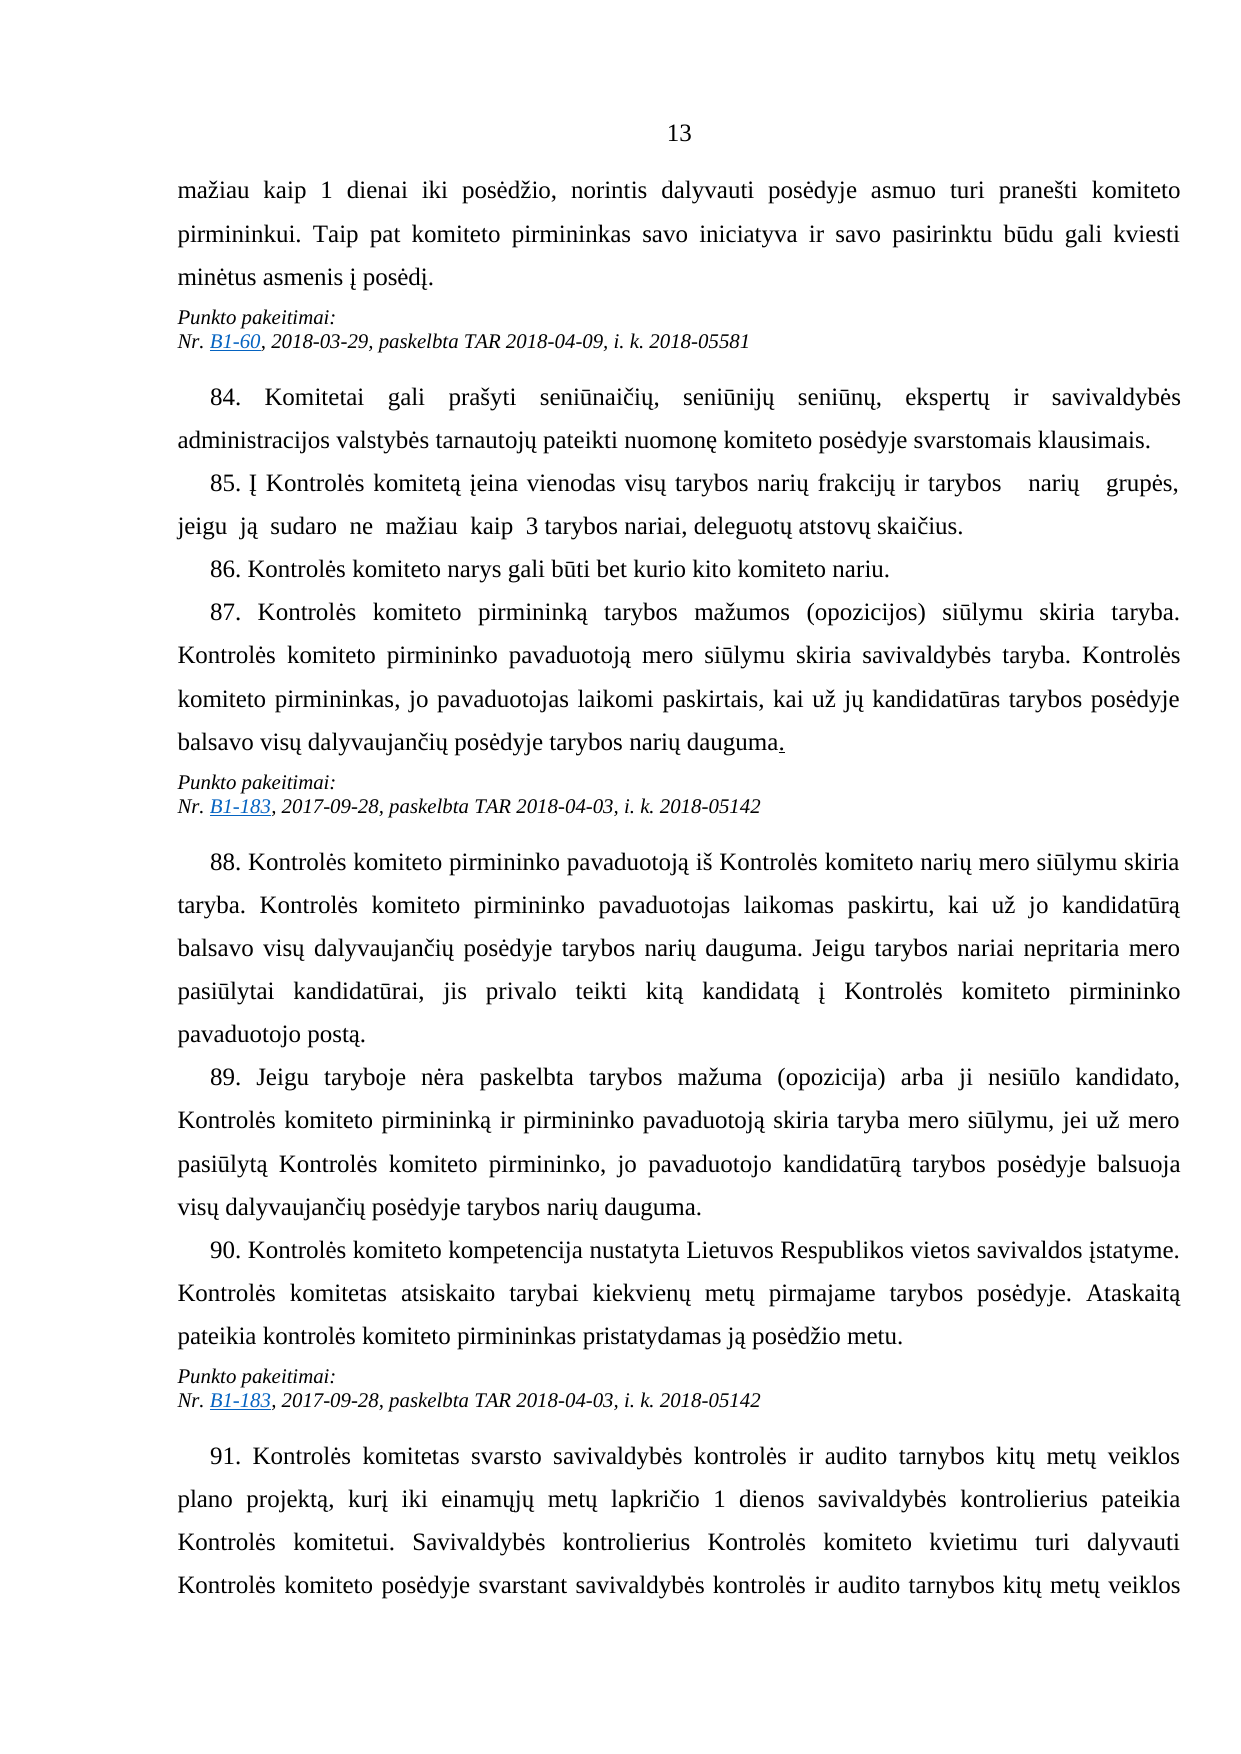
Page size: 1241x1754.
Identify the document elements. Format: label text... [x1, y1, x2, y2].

text 90. Kontrolės komiteto kompetencija nustatyta Lietuvos Respublikos vietos savivaldos įstatyme. Kontrolės komitetas atsiskaito tarybai kiekvienų metų pirmajame tarybos posėdyje. Ataskaitą pateikia kontrolės komiteto pirmininkas pristatydamas ją posėdžio metu. [177, 1235, 1181, 1350]
text Punkto pakeitimai: [177, 770, 1181, 794]
text 91. Kontrolės komitetas svarsto savivaldybės kontrolės ir audito tarnybos kitų metų veiklos plano projektą, kurį iki einamųjų metų lapkričio 1 dienos savivaldybės kontrolierius pateikia Kontrolės komitetui. Savivaldybės kontrolierius Kontrolės komiteto kvietimu turi dalyvauti Kontrolės komiteto posėdyje svarstant savivaldybės kontrolės ir audito tarnybos kitų metų veiklos [177, 1441, 1181, 1599]
text mažiau kaip 1 dienai iki posėdžio, norintis dalyvauti posėdyje asmuo turi pranešti komiteto pirmininkui. Taip pat komiteto pirmininkas savo iniciatyva ir savo pasirinktu būdu gali kviesti minėtus asmenis į posėdį. [177, 176, 1181, 291]
text 84. Komitetai gali prašyti seniūnaičių, seniūnijų seniūnų, ekspertų ir savivaldybės administracijos valstybės tarnautojų pateikti nuomonę komiteto posėdyje svarstomais klausimais. [177, 382, 1181, 454]
text Nr. B1-60, 2018-03-29, paskelbta TAR 2018-04-09, i. k. 2018-05581 [177, 329, 1181, 353]
text Punkto pakeitimai: [177, 305, 1181, 329]
text 88. Kontrolės komiteto pirmininko pavaduotoją iš Kontrolės komiteto narių mero siūlymu skiria taryba. Kontrolės komiteto pirmininko pavaduotojas laikomas paskirtu, kai už jo kandidatūrą balsavo visų dalyvaujančių posėdyje tarybos narių dauguma. Jeigu tarybos nariai nepritaria mero pasiūlytai kandidatūrai, jis privalo teikti kitą kandidatą į Kontrolės komiteto pirmininko pavaduotojo postą. [177, 847, 1181, 1048]
text 85. Į Kontrolės komitetą įeina vienodas visų tarybos narių frakcijų ir tarybos narių grupės, jeigu ją sudaro ne mažiau kaip 3 tarybos nariai, deleguotų atstovų skaičius. [177, 468, 1181, 540]
text 87. Kontrolės komiteto pirmininką tarybos mažumos (opozicijos) siūlymu skiria taryba. Kontrolės komiteto pirmininko pavaduotoją mero siūlymu skiria savivaldybės taryba. Kontrolės komiteto pirmininkas, jo pavaduotojas laikomi paskirtais, kai už jų kandidatūras tarybos posėdyje balsavo visų dalyvaujančių posėdyje tarybos narių dauguma. [177, 597, 1181, 756]
text Nr. B1-183, 2017-09-28, paskelbta TAR 2018-04-03, i. k. 2018-05142 [177, 1388, 1181, 1412]
text 89. Jeigu taryboje nėra paskelbta tarybos mažuma (opozicija) arba ji nesiūlo kandidato, Kontrolės komiteto pirmininką ir pirmininko pavaduotoją skiria taryba mero siūlymu, jei už mero pasiūlytą Kontrolės komiteto pirmininko, jo pavaduotojo kandidatūrą tarybos posėdyje balsuoja visų dalyvaujančių posėdyje tarybos narių dauguma. [177, 1062, 1181, 1221]
text Punkto pakeitimai: [177, 1364, 1181, 1388]
text Nr. B1-183, 2017-09-28, paskelbta TAR 2018-04-03, i. k. 2018-05142 [177, 794, 1181, 818]
text 86. Kontrolės komiteto narys gali būti bet kurio kito komiteto nariu. [177, 554, 1181, 583]
